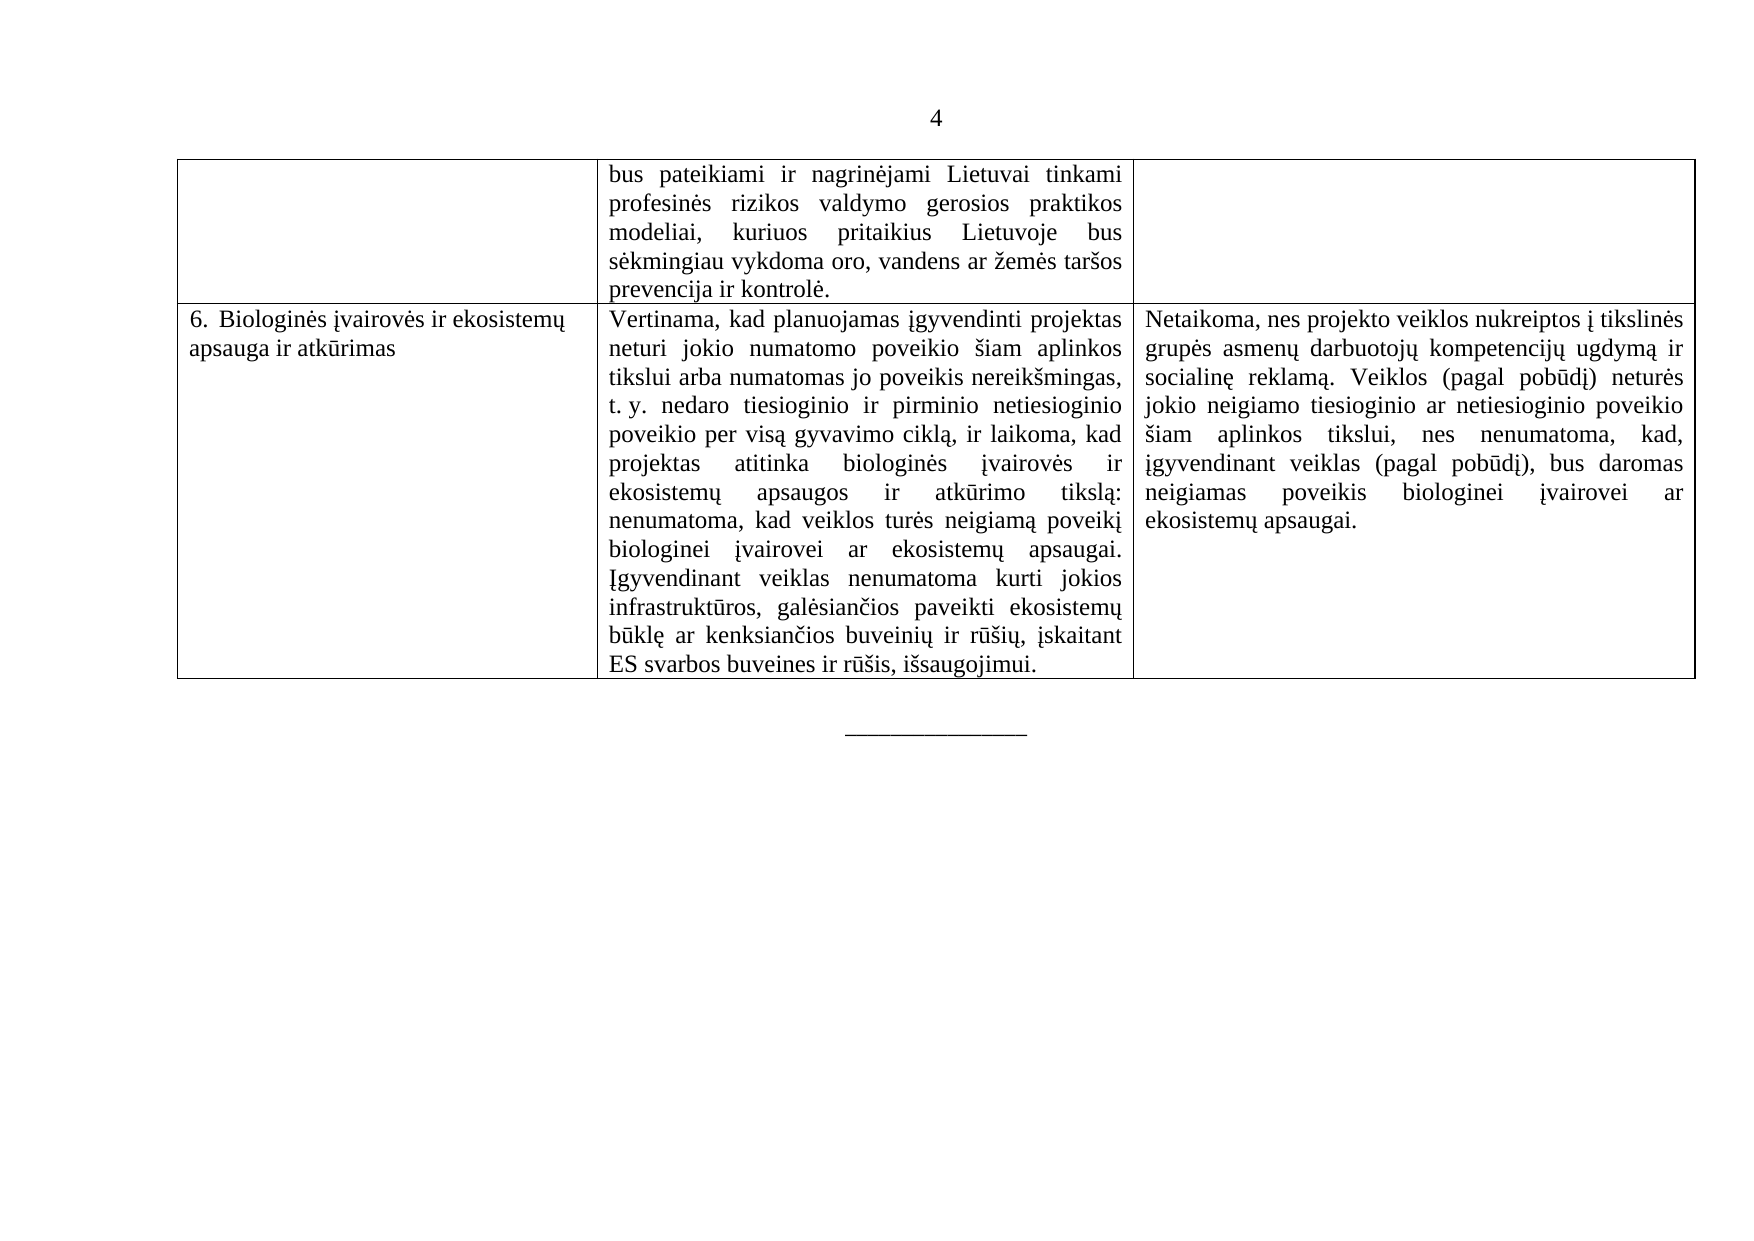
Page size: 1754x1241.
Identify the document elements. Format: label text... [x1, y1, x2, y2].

table_cell [1134, 160, 1694, 303]
table_cell Netaikoma, nes projekto veiklos nukreiptos į tikslinės grupės asmenų darbuotojų kompetencijų ugdymą ir socialinę reklamą. Veiklos (pagal pobūdį) neturės jokio neigiamo tiesioginio ar netiesioginio poveikio šiam aplinkos tikslui, nes nenumatoma, kad, įgyvendinant veiklas (pagal pobūdį), bus daromas neigiamas poveikis biologinei įvairovei ar ekosistemų apsaugai. [1134, 304, 1694, 678]
text ________________ [177, 711, 1695, 739]
table_cell [178, 160, 597, 303]
table_cell bus pateikiami ir nagrinėjami Lietuvai tinkami profesinės rizikos valdymo gerosios praktikos modeliai, kuriuos pritaikius Lietuvoje bus sėkmingiau vykdoma oro, vandens ar žemės taršos prevencija ir kontrolė. [598, 160, 1133, 303]
table_cell 6. Biologinės įvairovės ir ekosistemų apsauga ir atkūrimas [178, 304, 597, 678]
table_cell Vertinama, kad planuojamas įgyvendinti projektas neturi jokio numatomo poveikio šiam aplinkos tikslui arba numatomas jo poveikis nereikšmingas, t. y. nedaro tiesioginio ir pirminio netiesioginio poveikio per visą gyvavimo ciklą, ir laikoma, kad projektas atitinka biologinės įvairovės ir ekosistemų apsaugos ir atkūrimo tikslą: nenumatoma, kad veiklos turės neigiamą poveikį biologinei įvairovei ar ekosistemų apsaugai. Įgyvendinant veiklas nenumatoma kurti jokios infrastruktūros, galėsiančios paveikti ekosistemų būklę ar kenksiančios buveinių ir rūšių, įskaitant ES svarbos buveines ir rūšis, išsaugojimui. [598, 304, 1133, 678]
